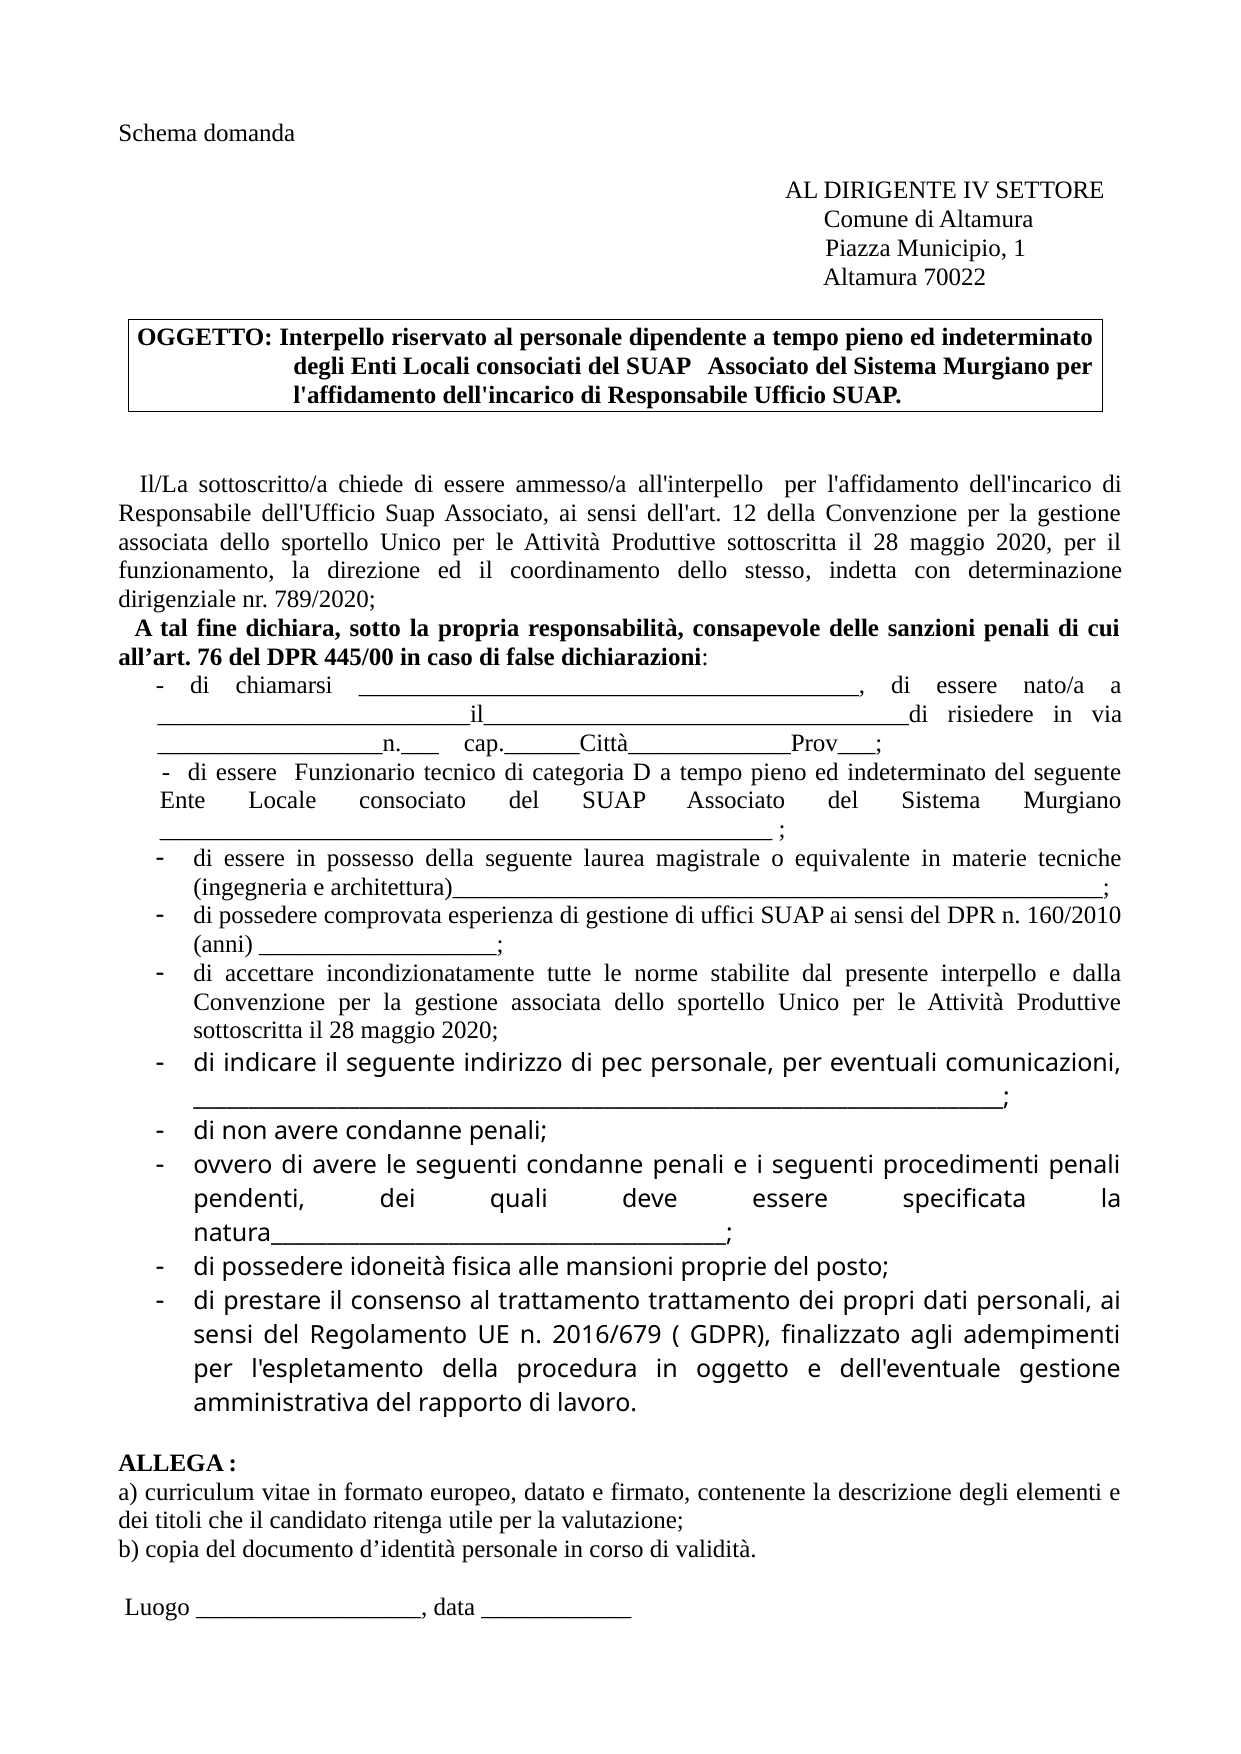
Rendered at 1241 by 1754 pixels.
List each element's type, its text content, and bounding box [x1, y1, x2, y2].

text Schema domanda [118, 118, 1122, 147]
text Luogo __________________, data ____________ [118, 1592, 1122, 1620]
text AL DIRIGENTE IV SETTORE [118, 176, 1122, 204]
list di possedere idoneità fisica alle mansioni proprie del posto; [156, 1249, 1122, 1283]
list di non avere condanne penali; [156, 1112, 1122, 1147]
text Piazza Municipio, 1 [118, 233, 1122, 262]
text - di essere Funzionario tecnico di categoria D a tempo pieno ed indeterminato del seguente Ente Locale consociato del SUAP Associato del Sistema Murgiano _________________________________________________ ; [136, 757, 1122, 843]
text Comune di Altamura [118, 204, 1122, 233]
list ovvero di avere le seguenti condanne penali e i seguenti procedimenti penali pendenti, dei quali deve essere specificata la natura_________________________________________; [156, 1147, 1122, 1249]
text Altamura 70022 [118, 262, 1122, 291]
text OGGETTO: Interpello riservato al personale dipendente a tempo pieno ed indeterminato degli Enti Locali consociati del SUAP Associato del Sistema Murgiano per l'affidamento dell'incarico di Responsabile Ufficio SUAP. [129, 320, 1102, 411]
list di accettare incondizionatamente tutte le norme stabilite dal presente interpello e dalla Convenzione per la gestione associata dello sportello Unico per le Attività Produttive sottoscritta il 28 maggio 2020; [156, 958, 1122, 1044]
text ALLEGA : [118, 1448, 1122, 1477]
list di prestare il consenso al trattamento trattamento dei propri dati personali, ai sensi del Regolamento UE n. 2016/679 ( GDPR), finalizzato agli adempimenti per l'espletamento della procedura in oggetto e dell'eventuale gestione amministrativa del rapporto di lavoro. [156, 1283, 1122, 1419]
list di essere in possesso della seguente laurea magistrale o equivalente in materie tecniche (ingegneria e architettura)____________________________________________________; [156, 843, 1122, 901]
text - di chiamarsi ________________________________________, di essere nato/a a _________________________il__________________________________di risiedere in via __________________n.___ cap.______Città_____________Prov___; [156, 671, 1122, 757]
list di possedere comprovata esperienza di gestione di uffici SUAP ai sensi del DPR n. 160/2010 (anni) ___________________; [156, 901, 1122, 958]
text a) curriculum vitae in formato europeo, datato e firmato, contenente la descrizione degli elementi e dei titoli che il candidato ritenga utile per la valutazione; [118, 1477, 1122, 1534]
list di indicare il seguente indirizzo di pec personale, per eventuali comunicazioni, _________________________________________________________________________; [156, 1044, 1122, 1112]
text b) copia del documento d’identità personale in corso di validità. [118, 1534, 1122, 1563]
text Il/La sottoscritto/a chiede di essere ammesso/a all'interpello per l'affidamento dell'incarico di Responsabile dell'Ufficio Suap Associato, ai sensi dell'art. 12 della Convenzione per la gestione associata dello sportello Unico per le Attività Produttive sottoscritta il 28 maggio 2020, per il funzionamento, la direzione ed il coordinamento dello stesso, indetta con determinazione dirigenziale nr. 789/2020; [118, 469, 1122, 613]
text A tal fine dichiara, sotto la propria responsabilità, consapevole delle sanzioni penali di cui all’art. 76 del DPR 445/00 in caso di false dichiarazioni: [118, 613, 1122, 671]
